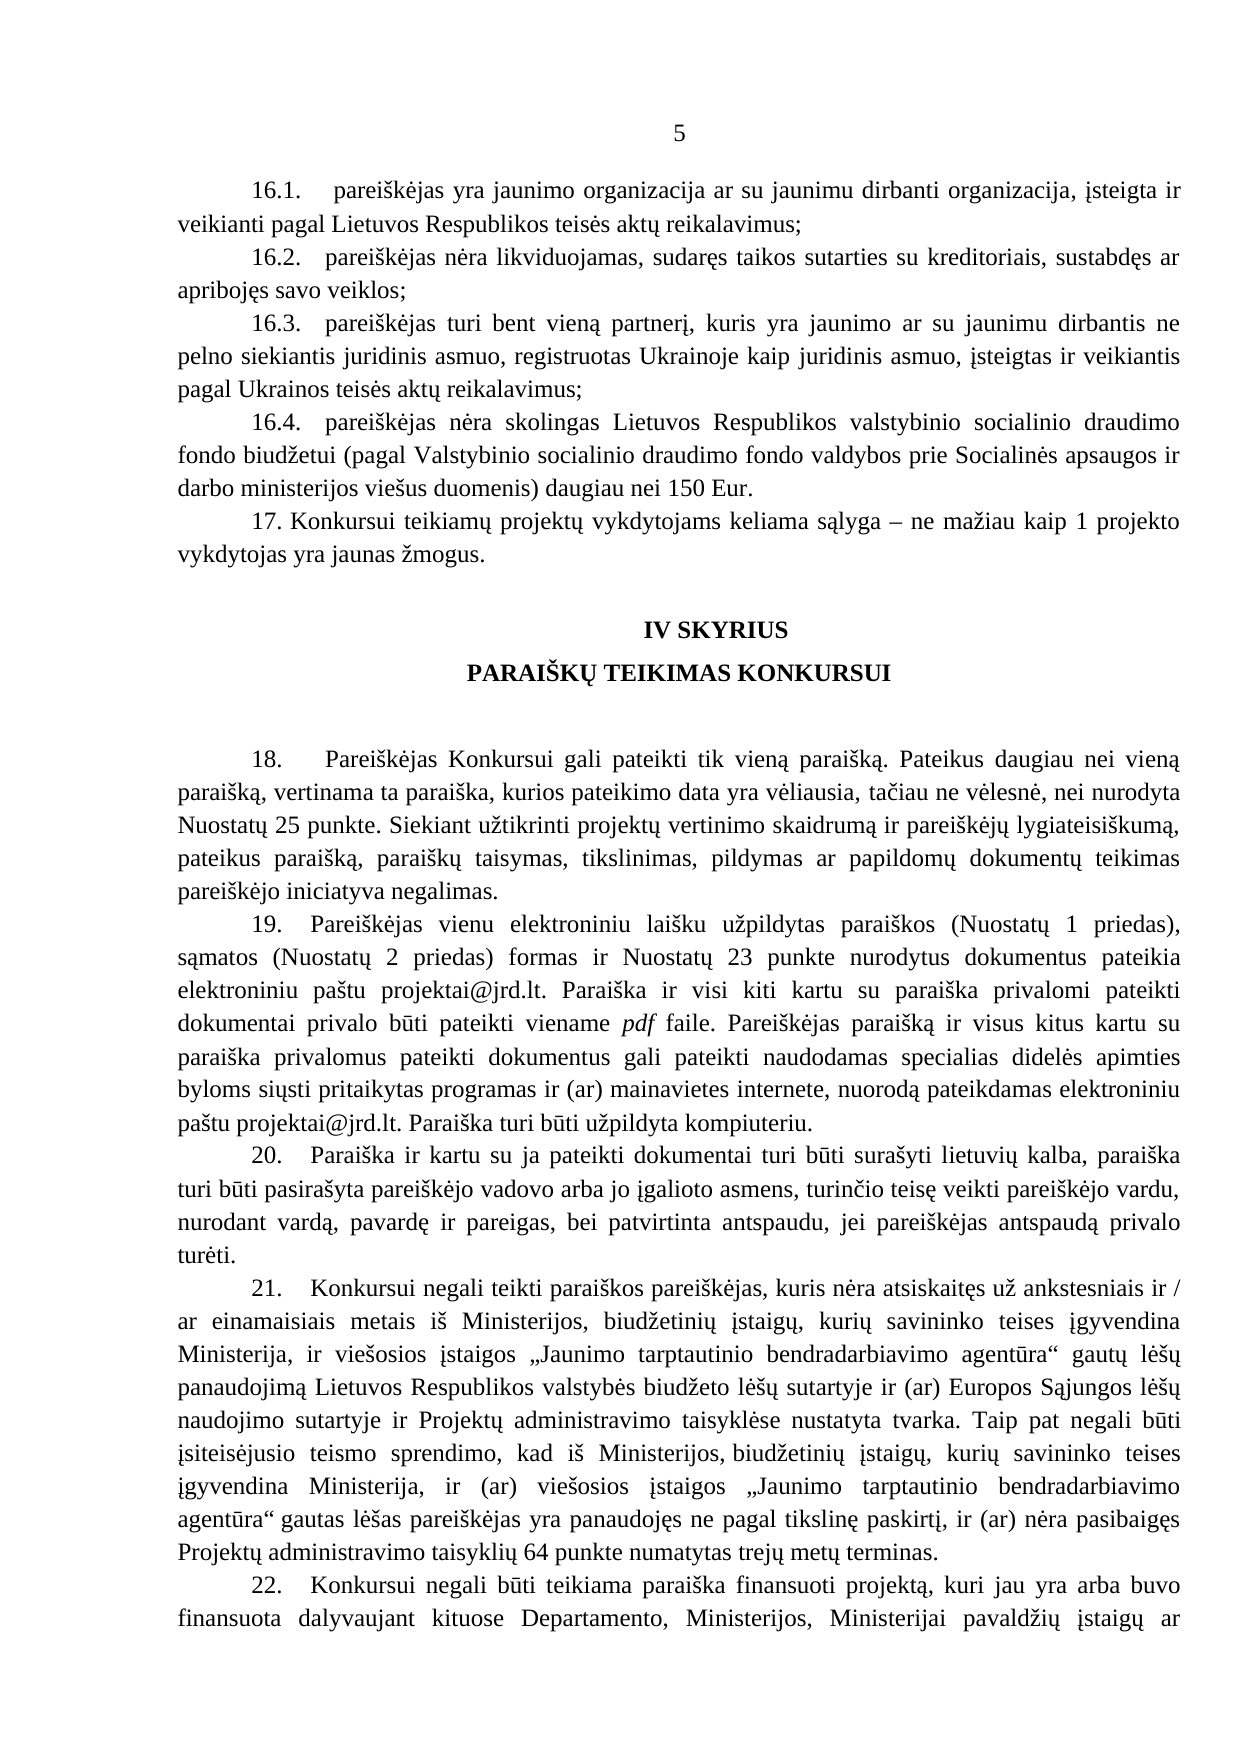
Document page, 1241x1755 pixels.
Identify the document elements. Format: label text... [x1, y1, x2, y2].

text 20. Paraiška ir kartu su ja pateikti dokumentai turi būti surašyti lietuvių kalba, paraiška turi būti pasirašyta pareiškėjo vadovo arba jo įgalioto asmens, turinčio teisę veikti pareiškėjo vardu, nurodant vardą, pavardę ir pareigas, bei patvirtinta antspaudu, jei pareiškėjas antspaudą privalo turėti. [177, 1141, 1181, 1268]
text IV SKYRIUS [251, 615, 1181, 644]
text 16.2. pareiškėjas nėra likviduojamas, sudaręs taikos sutarties su kreditoriais, sustabdęs ar apribojęs savo veiklos; [177, 242, 1181, 303]
text 16.4. pareiškėjas nėra skolingas Lietuvos Respublikos valstybinio socialinio draudimo fondo biudžetui (pagal Valstybinio socialinio draudimo fondo valdybos prie Socialinės apsaugos ir darbo ministerijos viešus duomenis) daugiau nei 150 Eur. [177, 407, 1181, 502]
text 19. Pareiškėjas vienu elektroniniu laišku užpildytas paraiškos (Nuostatų 1 priedas), sąmatos (Nuostatų 2 priedas) formas ir Nuostatų 23 punkte nurodytus dokumentus pateikia elektroniniu paštu projektai@jrd.lt. Paraiška ir visi kiti kartu su paraiška privalomi pateikti dokumentai privalo būti pateikti viename pdf faile. Pareiškėjas paraišką ir visus kitus kartu su paraiška privalomus pateikti dokumentus gali pateikti naudodamas specialias didelės apimties byloms siųsti pritaikytas programas ir (ar) mainavietes internete, nuorodą pateikdamas elektroniniu paštu projektai@jrd.lt. Paraiška turi būti užpildyta kompiuteriu. [177, 909, 1181, 1136]
text 22. Konkursui negali būti teikiama paraiška finansuoti projektą, kuri jau yra arba buvo finansuota dalyvaujant kituose Departamento, Ministerijos, Ministerijai pavaldžių įstaigų ar [177, 1570, 1181, 1632]
text 17. Konkursui teikiamų projektų vykdytojams keliama sąlyga – ne mažiau kaip 1 projekto vykdytojas yra jaunas žmogus. [177, 506, 1181, 568]
text 21. Konkursui negali teikti paraiškos pareiškėjas, kuris nėra atsiskaitęs už ankstesniais ir / ar einamaisiais metais iš Ministerijos, biudžetinių įstaigų, kurių savininko teises įgyvendina Ministerija, ir viešosios įstaigos „Jaunimo tarptautinio bendradarbiavimo agentūra“ gautų lėšų panaudojimą Lietuvos Respublikos valstybės biudžeto lėšų sutartyje ir (ar) Europos Sąjungos lėšų naudojimo sutartyje ir Projektų administravimo taisyklėse nustatyta tvarka. Taip pat negali būti įsiteisėjusio teismo sprendimo, kad iš Ministerijos, biudžetinių įstaigų, kurių savininko teises įgyvendina Ministerija, ir (ar) viešosios įstaigos „Jaunimo tarptautinio bendradarbiavimo agentūra“ gautas lėšas pareiškėjas yra panaudojęs ne pagal tikslinę paskirtį, ir (ar) nėra pasibaigęs Projektų administravimo taisyklių 64 punkte numatytas trejų metų terminas. [177, 1273, 1181, 1566]
text 18. Pareiškėjas Konkursui gali pateikti tik vieną paraišką. Pateikus daugiau nei vieną paraišką, vertinama ta paraiška, kurios pateikimo data yra vėliausia, tačiau ne vėlesnė, nei nurodyta Nuostatų 25 punkte. Siekiant užtikrinti projektų vertinimo skaidrumą ir pareiškėjų lygiateisiškumą, pateikus paraišką, paraiškų taisymas, tikslinimas, pildymas ar papildomų dokumentų teikimas pareiškėjo iniciatyva negalimas. [177, 744, 1181, 905]
text PARAIŠKŲ TEIKIMAS KONKURSUI [177, 658, 1181, 687]
text 16.1. pareiškėjas yra jaunimo organizacija ar su jaunimu dirbanti organizacija, įsteigta ir veikianti pagal Lietuvos Respublikos teisės aktų reikalavimus; [177, 176, 1181, 237]
text 16.3. pareiškėjas turi bent vieną partnerį, kuris yra jaunimo ar su jaunimu dirbantis ne pelno siekiantis juridinis asmuo, registruotas Ukrainoje kaip juridinis asmuo, įsteigtas ir veikiantis pagal Ukrainos teisės aktų reikalavimus; [177, 308, 1181, 402]
